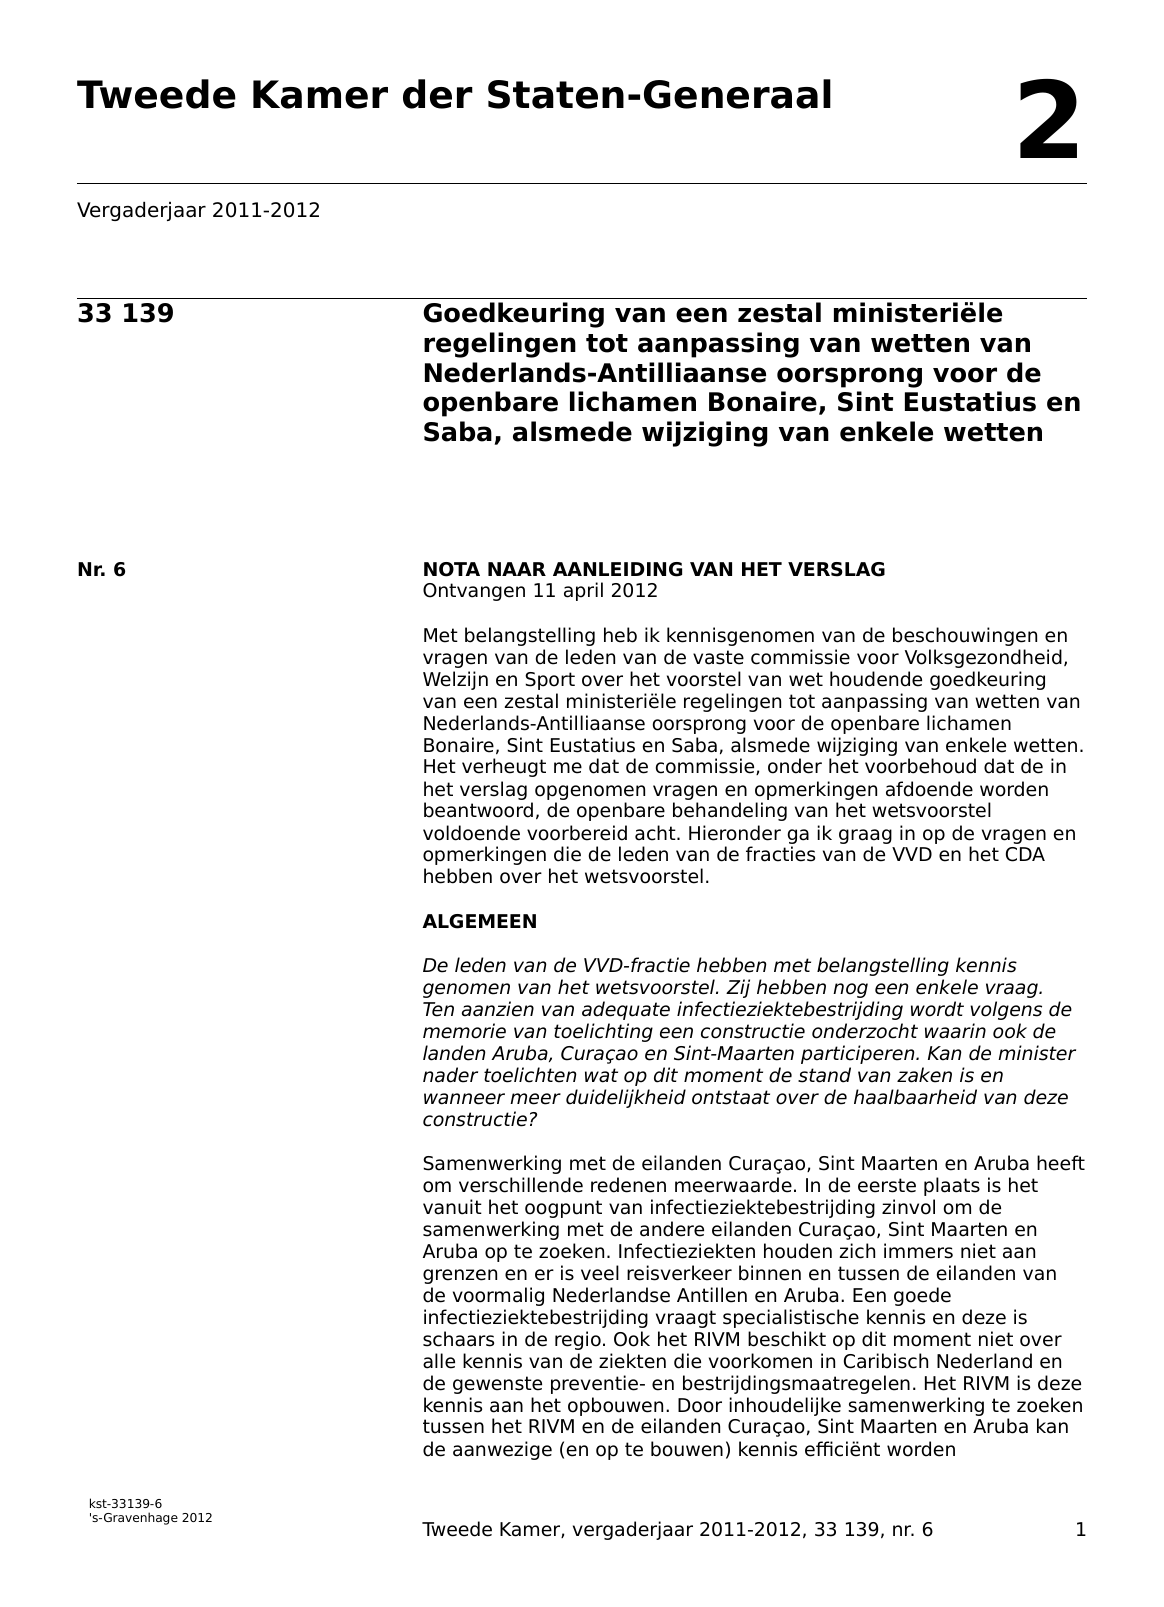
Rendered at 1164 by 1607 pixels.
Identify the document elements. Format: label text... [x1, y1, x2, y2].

table_header 2 [886, 59, 1087, 183]
text Samenwerking met de eilanden Curaçao, Sint Maarten en Aruba heeft om verschillende redenen meerwaarde. In de eerste plaats is het vanuit het oogpunt van infectieziektebestrijding zinvol om de samenwerking met de andere eilanden Curaçao, Sint Maarten en Aruba op te zoeken. Infectieziekten houden zich immers niet aan grenzen en er is veel reisverkeer binnen en tussen de eilanden van de voormalig Nederlandse Antillen en Aruba. Een goede infectieziektebestrijding vraagt specialistische kennis en deze is schaars in de regio. Ook het RIVM beschikt op dit moment niet over alle kennis van de ziekten die voorkomen in Caribisch Nederland en de gewenste preventie- en bestrijdingsmaatregelen. Het RIVM is deze kennis aan het opbouwen. Door inhoudelijke samenwerking te zoeken tussen het RIVM en de eilanden Curaçao, Sint Maarten en Aruba kan de aanwezige (en op te bouwen) kennis efficiënt worden [422, 1153, 1087, 1460]
text Ontvangen 11 april 2012 [422, 580, 1087, 602]
table_header Tweede Kamer der Staten-Generaal [77, 59, 886, 183]
text Ten aanzien van adequate infectieziektebestrijding wordt volgens de memorie van toelichting een constructie onderzocht waarin ook de landen Aruba, Curaçao en Sint-Maarten participeren. Kan de minister nader toelichten wat op dit moment de stand van zaken is en wanneer meer duidelijkheid ontstaat over de haalbaarheid van deze constructie? [422, 999, 1087, 1131]
table_cell Vergaderjaar 2011-2012 [77, 184, 1087, 298]
subtitle ALGEMEEN [422, 911, 1087, 932]
subtitle 33 139 Goedkeuring van een zestal ministeriële regelingen tot aanpassing van wetten van Nederlands-Antilliaanse oorsprong voor de openbare lichamen Bonaire, Sint Eustatius en Saba, alsmede wijziging van enkele wetten [77, 299, 1087, 447]
text De leden van de VVD-fractie hebben met belangstelling kennis genomen van het wetsvoorstel. Zij hebben nog een enkele vraag. [422, 955, 1087, 999]
subtitle Nr. 6 NOTA NAAR AANLEIDING VAN HET VERSLAG [77, 558, 1087, 580]
text 's-Gravenhage 2012 [88, 1511, 323, 1525]
text Met belangstelling heb ik kennisgenomen van de beschouwingen en vragen van de leden van de vaste commissie voor Volksgezondheid, Welzijn en Sport over het voorstel van wet houdende goedkeuring van een zestal ministeriële regelingen tot aanpassing van wetten van Nederlands-Antilliaanse oorsprong voor de openbare lichamen Bonaire, Sint Eustatius en Saba, alsmede wijziging van enkele wetten. Het verheugt me dat de commissie, onder het voorbehoud dat de in het verslag opgenomen vragen en opmerkingen afdoende worden beantwoord, de openbare behandeling van het wetsvoorstel voldoende voorbereid acht. Hieronder ga ik graag in op de vragen en opmerkingen die de leden van de fracties van de VVD en het CDA hebben over het wetsvoorstel. [422, 624, 1087, 888]
text kst-33139-6 [88, 1497, 323, 1511]
